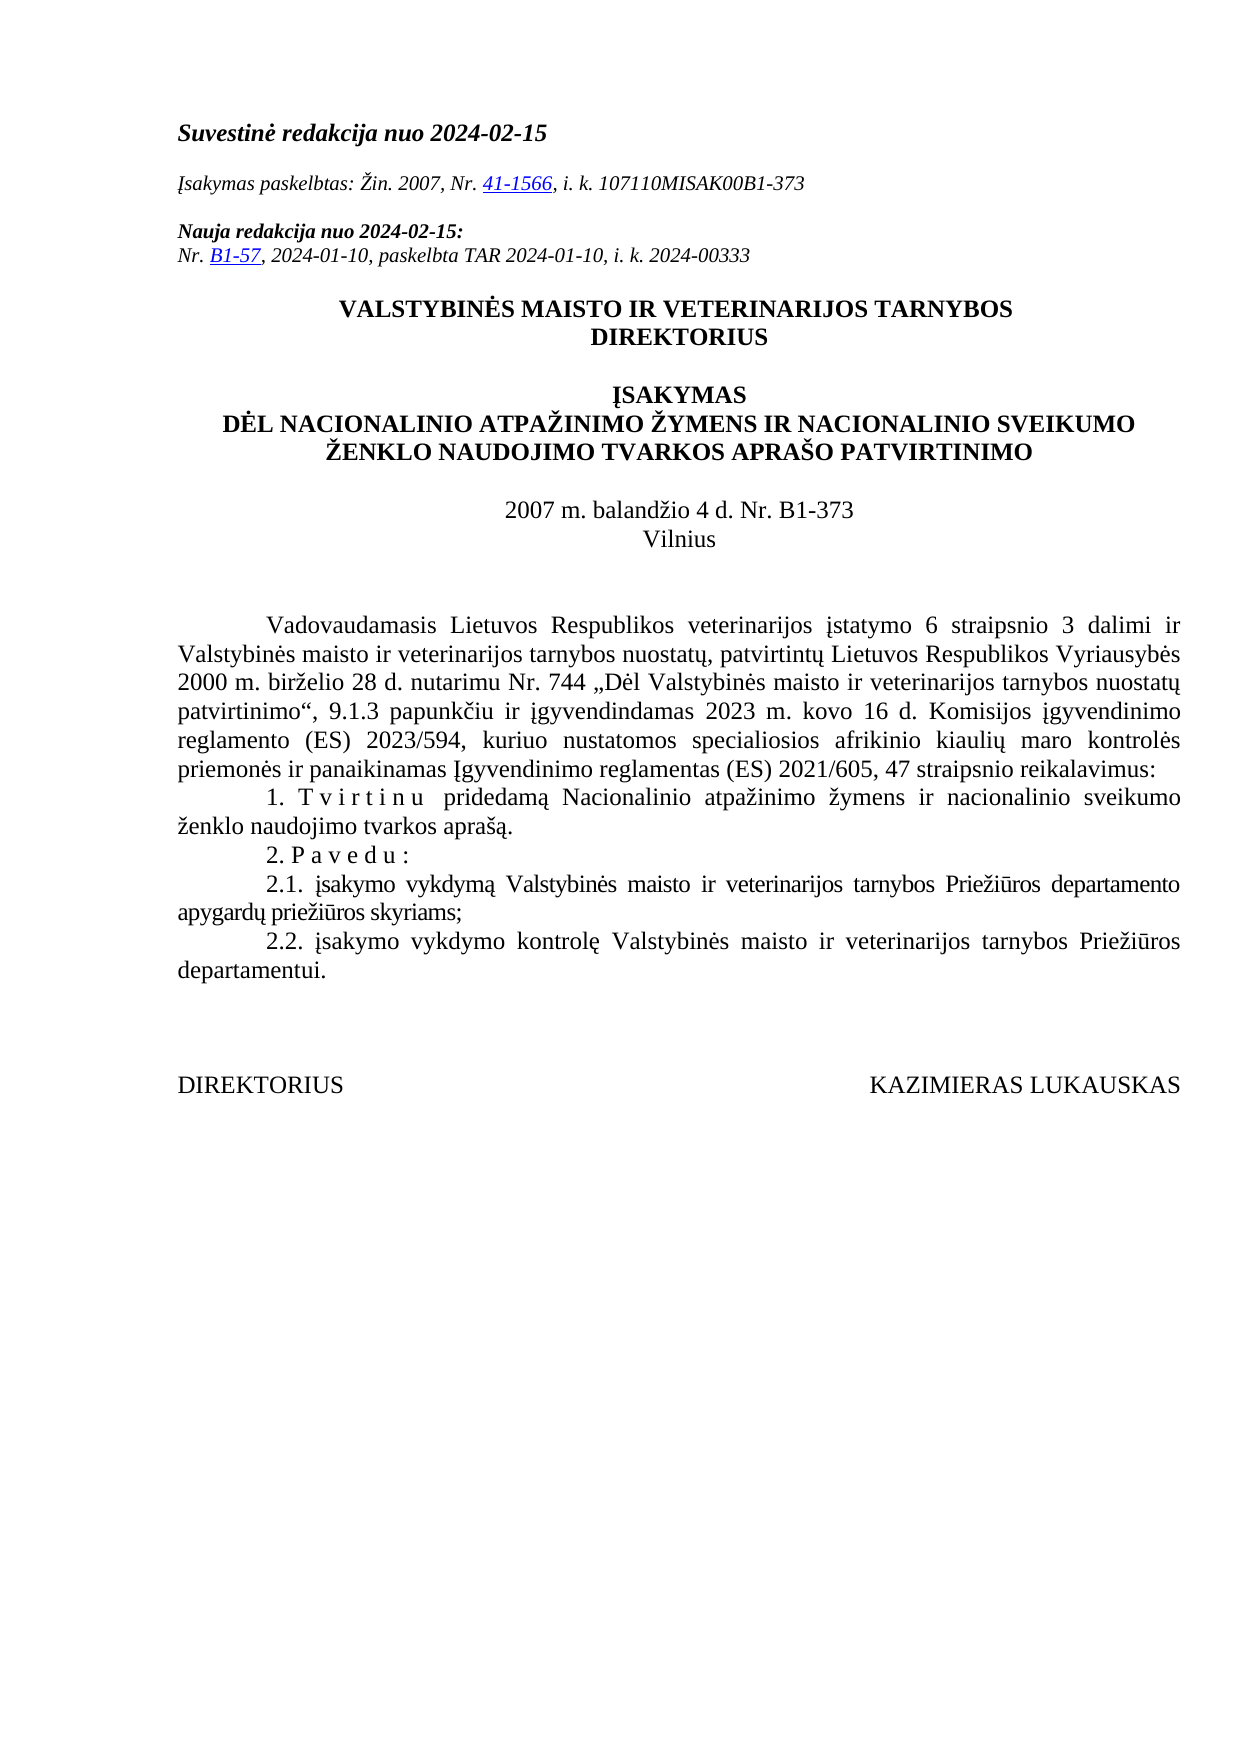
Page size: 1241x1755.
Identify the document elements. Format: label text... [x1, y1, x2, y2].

text Suvestinė redakcija nuo 2024-02-15 [177, 118, 1181, 147]
text DIREKTORIUS KAZIMIERAS LUKAUSKAS [177, 1070, 1181, 1099]
text Nr. B1-57, 2024-01-10, paskelbta TAR 2024-01-10, i. k. 2024-00333 [177, 243, 1181, 267]
text 2.1. įsakymo vykdymą Valstybinės maisto ir veterinarijos tarnybos Priežiūros departamento apygardų priežiūros skyriams; [177, 869, 1181, 926]
text VALSTYBINĖS MAISTO IR VETERINARIJOS TARNYBOS [177, 294, 1181, 322]
text Įsakymas paskelbtas: Žin. 2007, Nr. 41-1566, i. k. 107110MISAK00B1-373 [177, 171, 1181, 195]
text Vilnius [177, 524, 1181, 552]
text 2.2. įsakymo vykdymo kontrolę Valstybinės maisto ir veterinarijos tarnybos Priežiūros departamentui. [177, 926, 1181, 984]
text 2. Pavedu: [177, 840, 1181, 869]
text Nauja redakcija nuo 2024-02-15: [177, 219, 1181, 243]
text DIREKTORIUS [177, 322, 1181, 351]
text ĮSAKYMAS [177, 380, 1181, 409]
text 1. Tvirtinu pridedamą Nacionalinio atpažinimo žymens ir nacionalinio sveikumo ženklo naudojimo tvarkos aprašą. [177, 782, 1181, 840]
text Vadovaudamasis Lietuvos Respublikos veterinarijos įstatymo 6 straipsnio 3 dalimi ir Valstybinės maisto ir veterinarijos tarnybos nuostatų, patvirtintų Lietuvos Respublikos Vyriausybės 2000 m. birželio 28 d. nutarimu Nr. 744 „Dėl Valstybinės maisto ir veterinarijos tarnybos nuostatų patvirtinimo“, 9.1.3 papunkčiu ir įgyvendindamas 2023 m. kovo 16 d. Komisijos įgyvendinimo reglamento (ES) 2023/594, kuriuo nustatomos specialiosios afrikinio kiaulių maro kontrolės priemonės ir panaikinamas Įgyvendinimo reglamentas (ES) 2021/605, 47 straipsnio reikalavimus: [177, 610, 1181, 782]
text DĖL NACIONALINIO ATPAŽINIMO ŽYMENS IR NACIONALINIO SVEIKUMO ŽENKLO NAUDOJIMO TVARKOS APRAŠO PATVIRTINIMO [177, 409, 1181, 466]
text 2007 m. balandžio 4 d. Nr. B1-373 [177, 495, 1181, 524]
